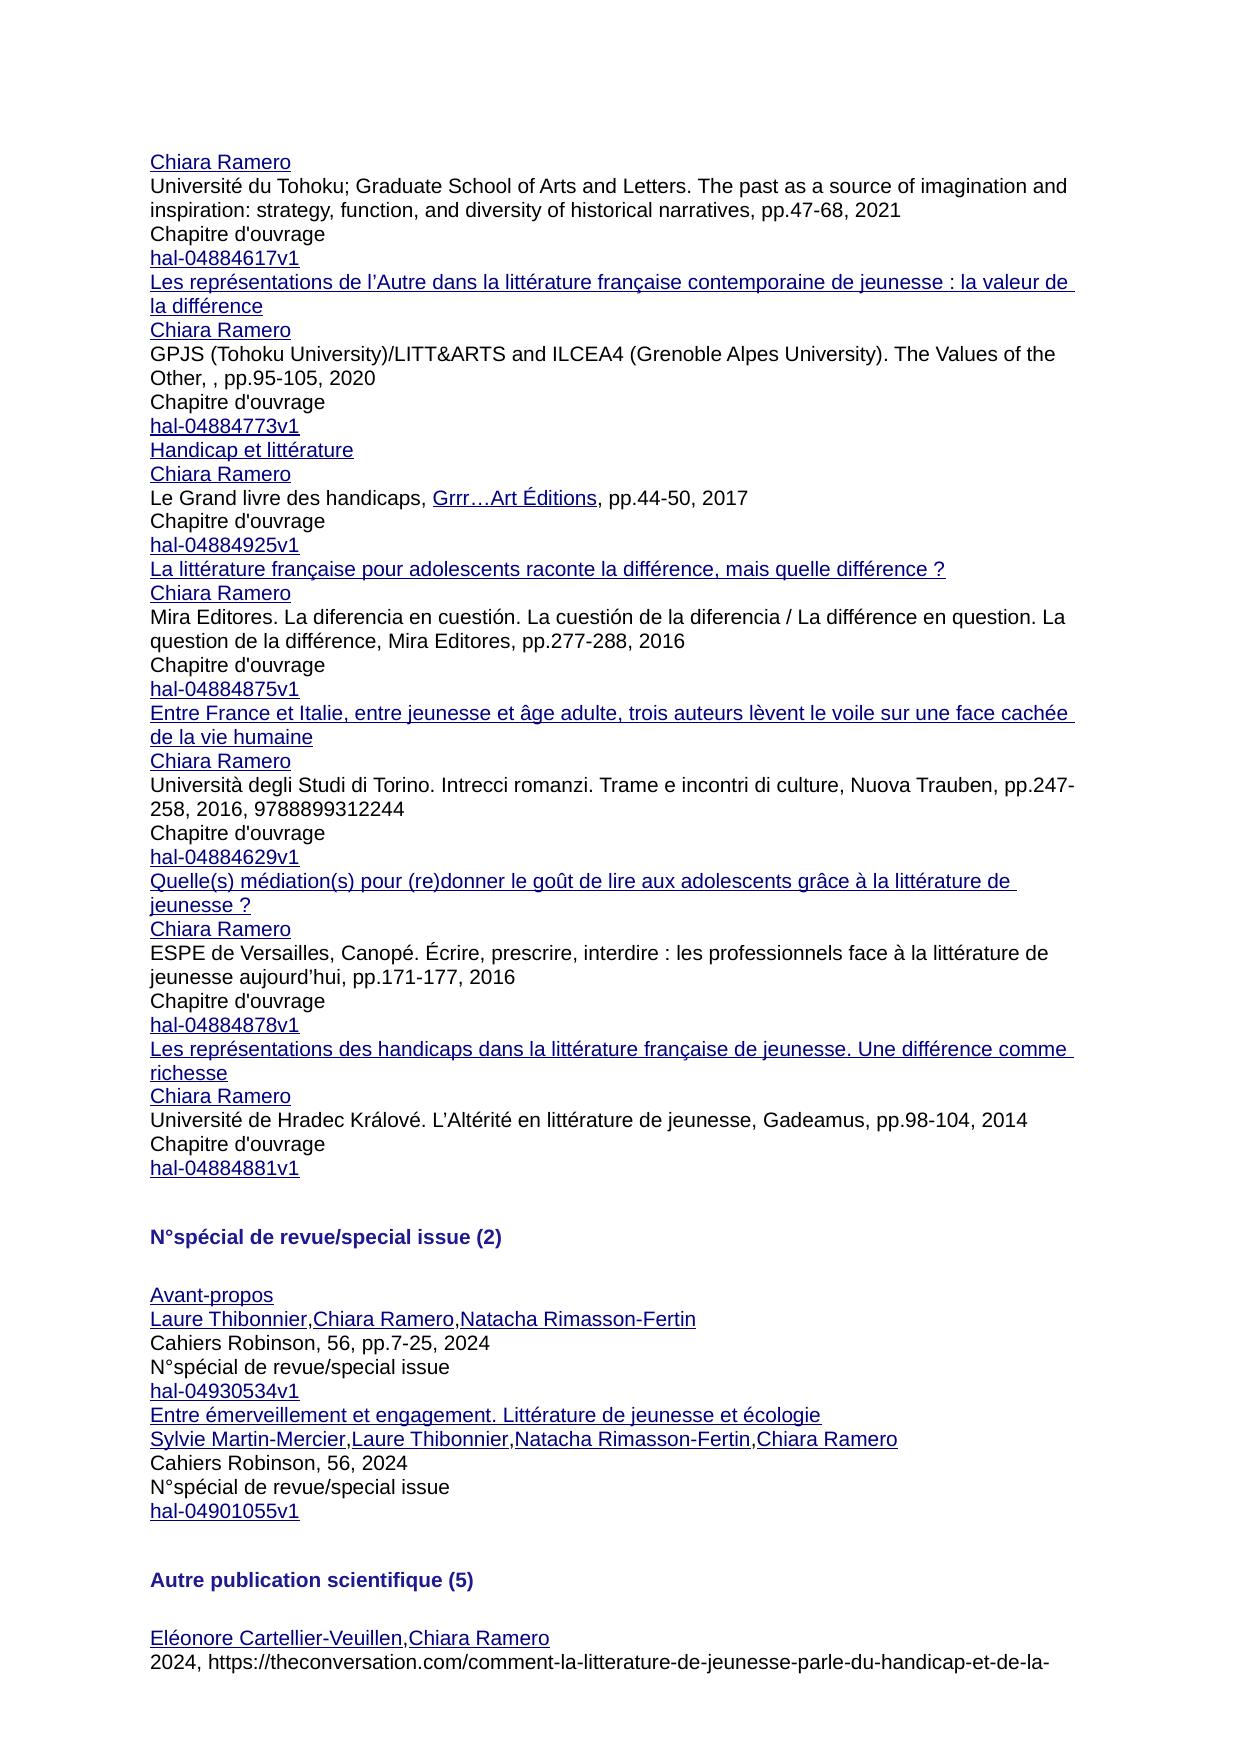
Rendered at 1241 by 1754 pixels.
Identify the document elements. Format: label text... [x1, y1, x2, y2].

table_header Comment la littérature de jeunesse parle du handicap et de la différence aux enfants Eléonore Cartellier-Veuillen,Chiara Ramero 2024, https://theconversation.com/comment-la-litterature-de-jeunesse-parle-du-handicap-et-de-la-difference-aux-enfants-214744 Autre publication scientifique hal-04373315v1 [150, 1626, 1090, 1674]
table_cell Handicap et littérature Chiara Ramero Le Grand livre des handicaps, Grrr…Art Éditions, pp.44-50, 2017 Chapitre d'ouvrage hal-04884925v1 [150, 438, 1090, 557]
table_cell Quelle(s) médiation(s) pour (re)donner le goût de lire aux adolescents grâce à la littérature de jeunesse ? Chiara Ramero ESPE de Versailles, Canopé. Écrire, prescrire, interdire : les professionnels face à la littérature de jeunesse aujourd’hui, pp.171-177, 2016 Chapitre d'ouvrage hal-04884878v1 [150, 869, 1090, 1036]
table_cell Les représentations des handicaps dans la littérature française de jeunesse. Une différence comme richesse Chiara Ramero Université de Hradec Králové. L’Altérité en littérature de jeunesse, Gadeamus, pp.98-104, 2014 Chapitre d'ouvrage hal-04884881v1 [150, 1036, 1090, 1180]
table_cell Chiara Ramero Université du Tohoku; Graduate School of Arts and Letters. The past as a source of imagination and inspiration: strategy, function, and diversity of historical narratives, pp.47-68, 2021 Chapitre d'ouvrage hal-04884617v1 [150, 150, 1090, 270]
subtitle Autre publication scientifique (5) [150, 1568, 1090, 1592]
table_cell Les représentations de l’Autre dans la littérature française contemporaine de jeunesse : la valeur de la différence Chiara Ramero GPJS (Tohoku University)/LITT&ARTS and ILCEA4 (Grenoble Alpes University). The Values of the Other, , pp.95-105, 2020 Chapitre d'ouvrage hal-04884773v1 [150, 270, 1090, 437]
table_cell La littérature française pour adolescents raconte la différence, mais quelle différence ? Chiara Ramero Mira Editores. La diferencia en cuestión. La cuestión de la diferencia / La différence en question. La question de la différence, Mira Editores, pp.277-288, 2016 Chapitre d'ouvrage hal-04884875v1 [150, 557, 1090, 701]
table_cell Entre France et Italie, entre jeunesse et âge adulte, trois auteurs lèvent le voile sur une face cachée de la vie humaine Chiara Ramero Università degli Studi di Torino. Intrecci romanzi. Trame e incontri di culture, Nuova Trauben, pp.247-258, 2016, 9788899312244 Chapitre d'ouvrage hal-04884629v1 [150, 701, 1090, 869]
subtitle N°spécial de revue/special issue (2) [150, 1225, 1090, 1249]
table_header Avant-propos Laure Thibonnier,Chiara Ramero,Natacha Rimasson-Fertin Cahiers Robinson, 56, pp.7-25, 2024 N°spécial de revue/special issue hal-04930534v1 [150, 1283, 1090, 1403]
table_cell Entre émerveillement et engagement. Littérature de jeunesse et écologie Sylvie Martin-Mercier,Laure Thibonnier,Natacha Rimasson-Fertin,Chiara Ramero Cahiers Robinson, 56, 2024 N°spécial de revue/special issue hal-04901055v1 [150, 1403, 1090, 1523]
